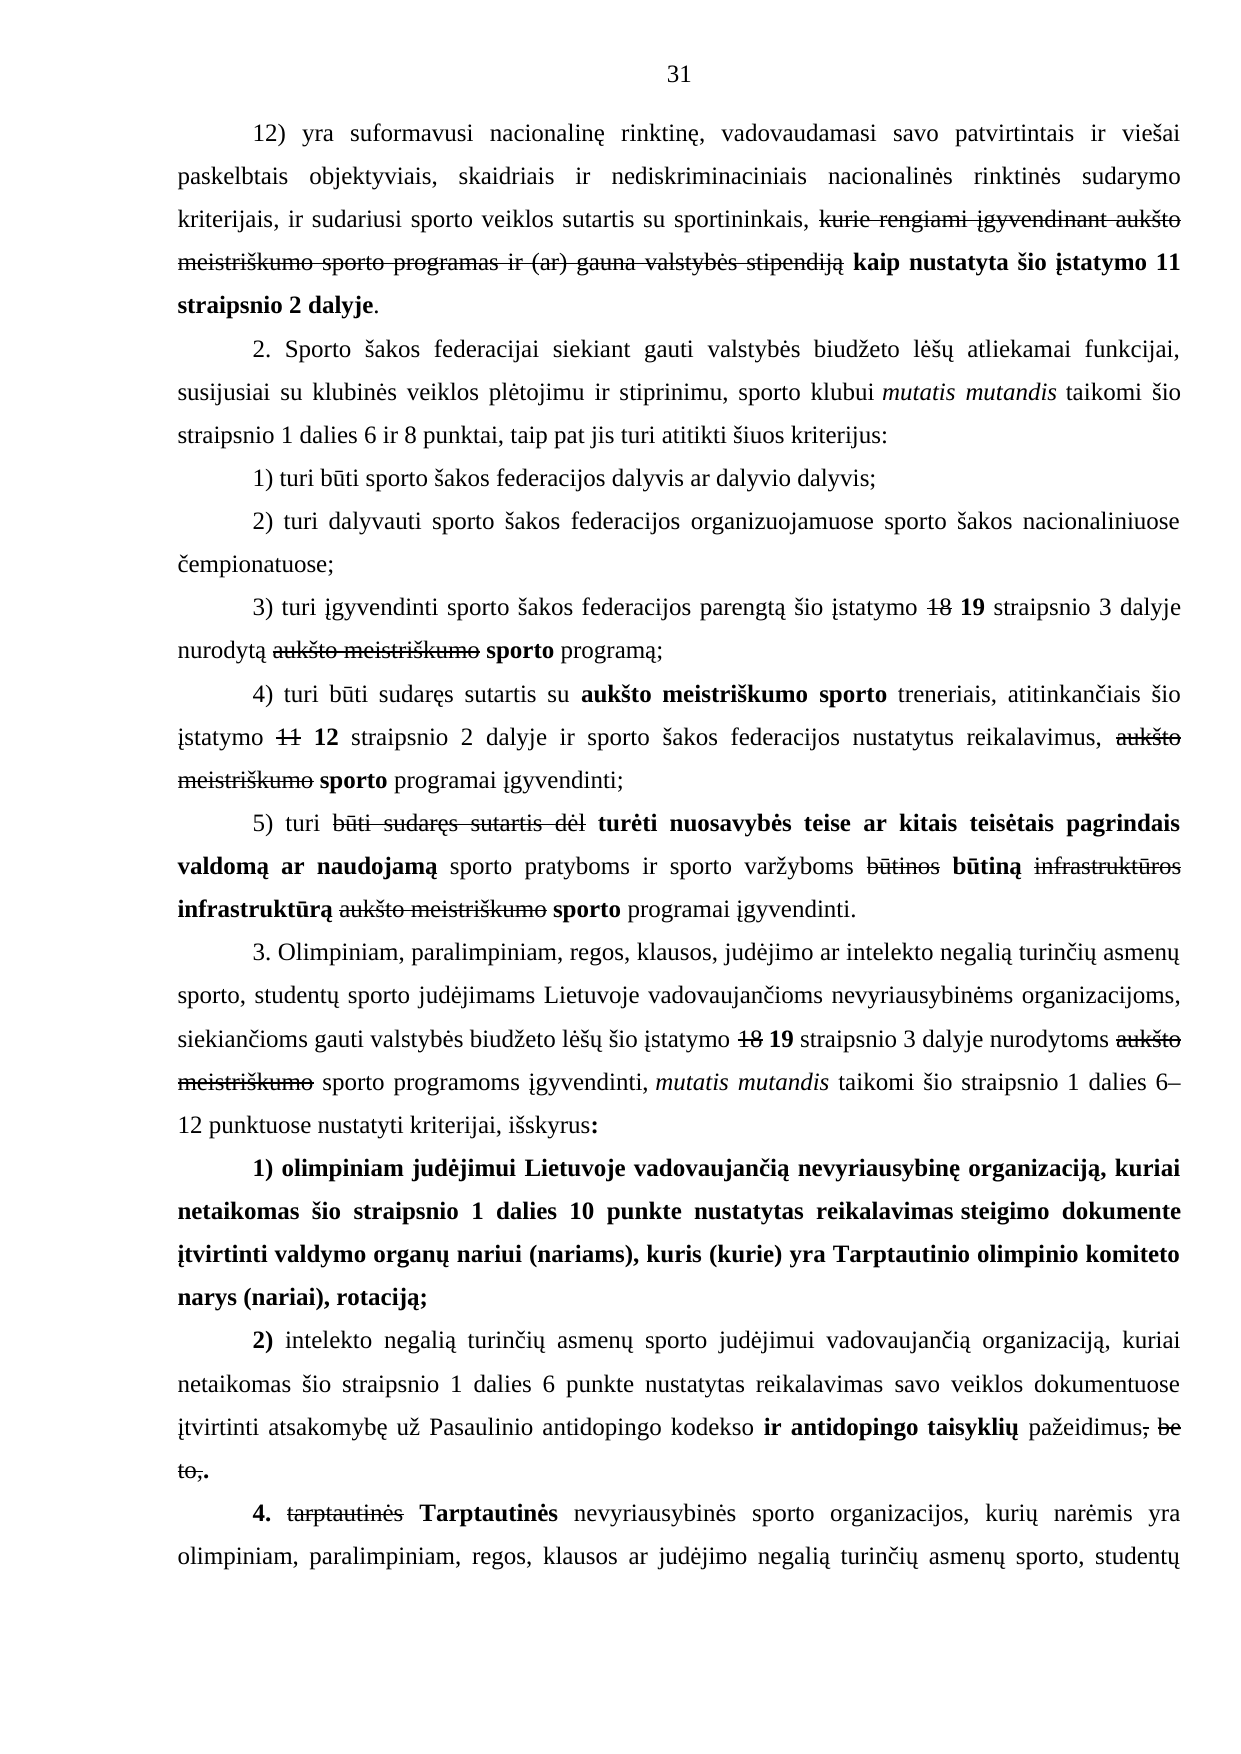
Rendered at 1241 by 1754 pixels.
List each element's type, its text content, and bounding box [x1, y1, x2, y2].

text 3) turi įgyvendinti sporto šakos federacijos parengtą šio įstatymo 18 19 straipsnio 3 dalyje nurodytą aukšto meistriškumo sporto programą; [177, 592, 1181, 664]
text 1) turi būti sporto šakos federacijos dalyvis ar dalyvio dalyvis; [177, 463, 1181, 492]
text 2) turi dalyvauti sporto šakos federacijos organizuojamuose sporto šakos nacionaliniuose čempionatuose; [177, 506, 1181, 578]
text 1) olimpiniam judėjimui Lietuvoje vadovaujančią nevyriausybinę organizaciją, kuriai netaikomas šio straipsnio 1 dalies 10 punkte nustatytas reikalavimas steigimo dokumente įtvirtinti valdymo organų nariui (nariams), kuris (kurie) yra Tarptautinio olimpinio komiteto narys (nariai), rotaciją; [177, 1153, 1181, 1311]
text 4. tarptautinės Tarptautinės nevyriausybinės sporto organizacijos, kurių narėmis yra olimpiniam, paralimpiniam, regos, klausos ar judėjimo negalią turinčių asmenų sporto, studentų [177, 1498, 1181, 1570]
text 2) intelekto negalią turinčių asmenų sporto judėjimui vadovaujančią organizaciją, kuriai netaikomas šio straipsnio 1 dalies 6 punkte nustatytas reikalavimas savo veiklos dokumentuose įtvirtinti atsakomybę už Pasaulinio antidopingo kodekso ir antidopingo taisyklių pažeidimus, be to,. [177, 1326, 1181, 1484]
text 12) yra suformavusi nacionalinę rinktinę, vadovaudamasi savo patvirtintais ir viešai paskelbtais objektyviais, skaidriais ir nediskriminaciniais nacionalinės rinktinės sudarymo kriterijais, ir sudariusi sporto veiklos sutartis su sportininkais, kurie rengiami įgyvendinant aukšto meistriškumo sporto programas ir (ar) gauna valstybės stipendiją kaip nustatyta šio įstatymo 11 straipsnio 2 dalyje. [177, 118, 1181, 319]
text 4) turi būti sudaręs sutartis su aukšto meistriškumo sporto treneriais, atitinkančiais šio įstatymo 11 12 straipsnio 2 dalyje ir sporto šakos federacijos nustatytus reikalavimus, aukšto meistriškumo sporto programai įgyvendinti; [177, 679, 1181, 794]
text 2. Sporto šakos federacijai siekiant gauti valstybės biudžeto lėšų atliekamai funkcijai, susijusiai su klubinės veiklos plėtojimu ir stiprinimu, sporto klubui mutatis mutandis taikomi šio straipsnio 1 dalies 6 ir 8 punktai, taip pat jis turi atitikti šiuos kriterijus: [177, 334, 1181, 449]
text 5) turi būti sudaręs sutartis dėl turėti nuosavybės teise ar kitais teisėtais pagrindais valdomą ar naudojamą sporto pratyboms ir sporto varžyboms būtinos būtiną infrastruktūros infrastruktūrą aukšto meistriškumo sporto programai įgyvendinti. [177, 808, 1181, 923]
text 3. Olimpiniam, paralimpiniam, regos, klausos, judėjimo ar intelekto negalią turinčių asmenų sporto, studentų sporto judėjimams Lietuvoje vadovaujančioms nevyriausybinėms organizacijoms, siekiančioms gauti valstybės biudžeto lėšų šio įstatymo 18 19 straipsnio 3 dalyje nurodytoms aukšto meistriškumo sporto programoms įgyvendinti, mutatis mutandis taikomi šio straipsnio 1 dalies 6–12 punktuose nustatyti kriterijai, išskyrus: [177, 937, 1181, 1139]
